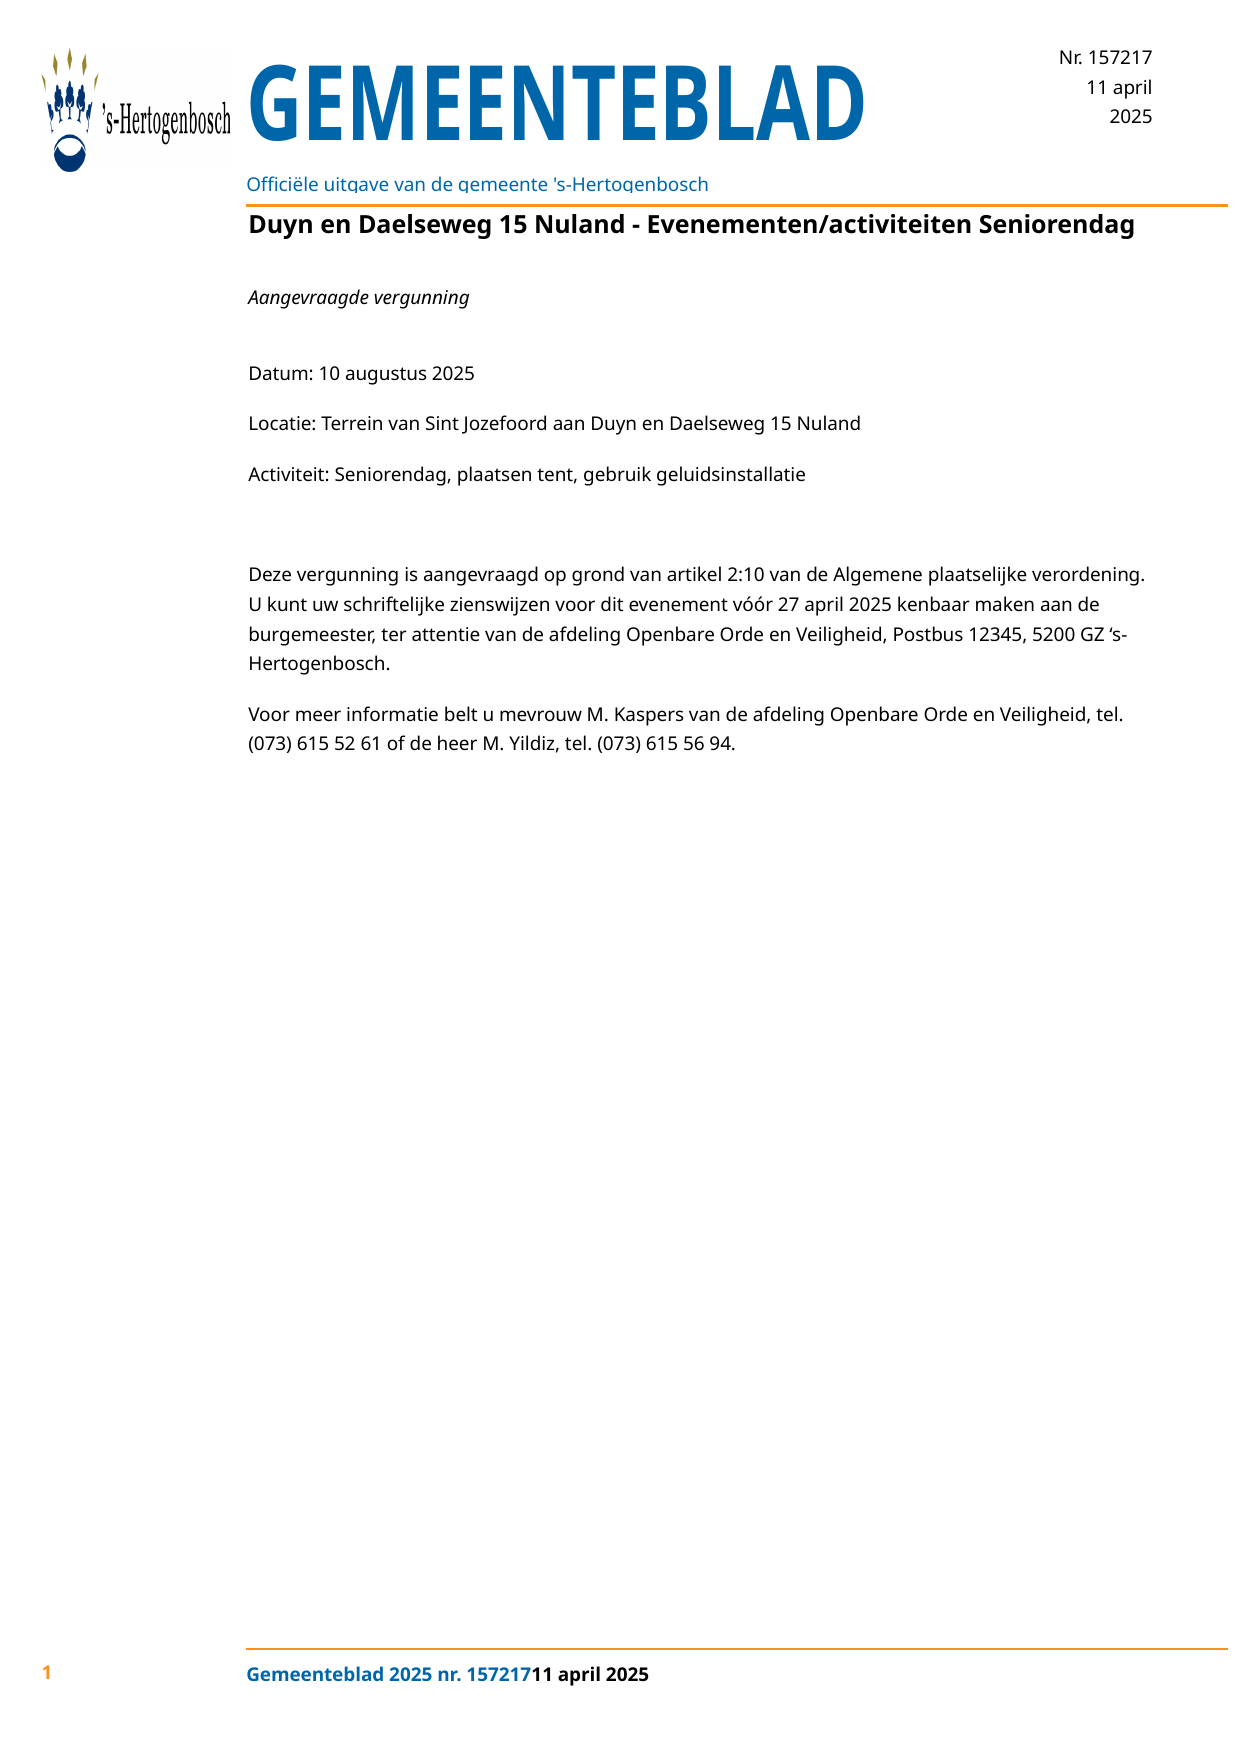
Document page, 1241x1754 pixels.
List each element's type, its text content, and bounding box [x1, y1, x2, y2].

text Deze vergunning is aangevraagd op grond van artikel 2:10 van de Algemene plaatselijke verordening. U kunt uw schriftelijke zienswijzen voor dit evenement vóór 27 april 2025 kenbaar maken aan de burgemeester, ter attentie van de afdeling Openbare Orde en Veiligheid, Postbus 12345, 5200 GZ ‘s-Hertogenbosch. [248, 562, 1152, 676]
picture [41, 47, 231, 172]
text Datum: 10 augustus 2025 [248, 360, 1152, 386]
text Voor meer informatie belt u mevrouw M. Kaspers van de afdeling Openbare Orde en Veiligheid, tel. (073) 615 52 61 of de heer M. Yildiz, tel. (073) 615 56 94. [248, 701, 1152, 756]
text Duyn en Daelseweg 15 Nuland - Evenementen/activiteiten Seniorendag [248, 207, 1152, 241]
text Activiteit: Seniorendag, plaatsen tent, gebruik geluidsinstallatie [248, 461, 1152, 487]
text Aangevraagde vergunning [248, 284, 1152, 309]
text Locatie: Terrein van Sint Jozefoord aan Duyn en Daelseweg 15 Nuland [248, 410, 1152, 436]
